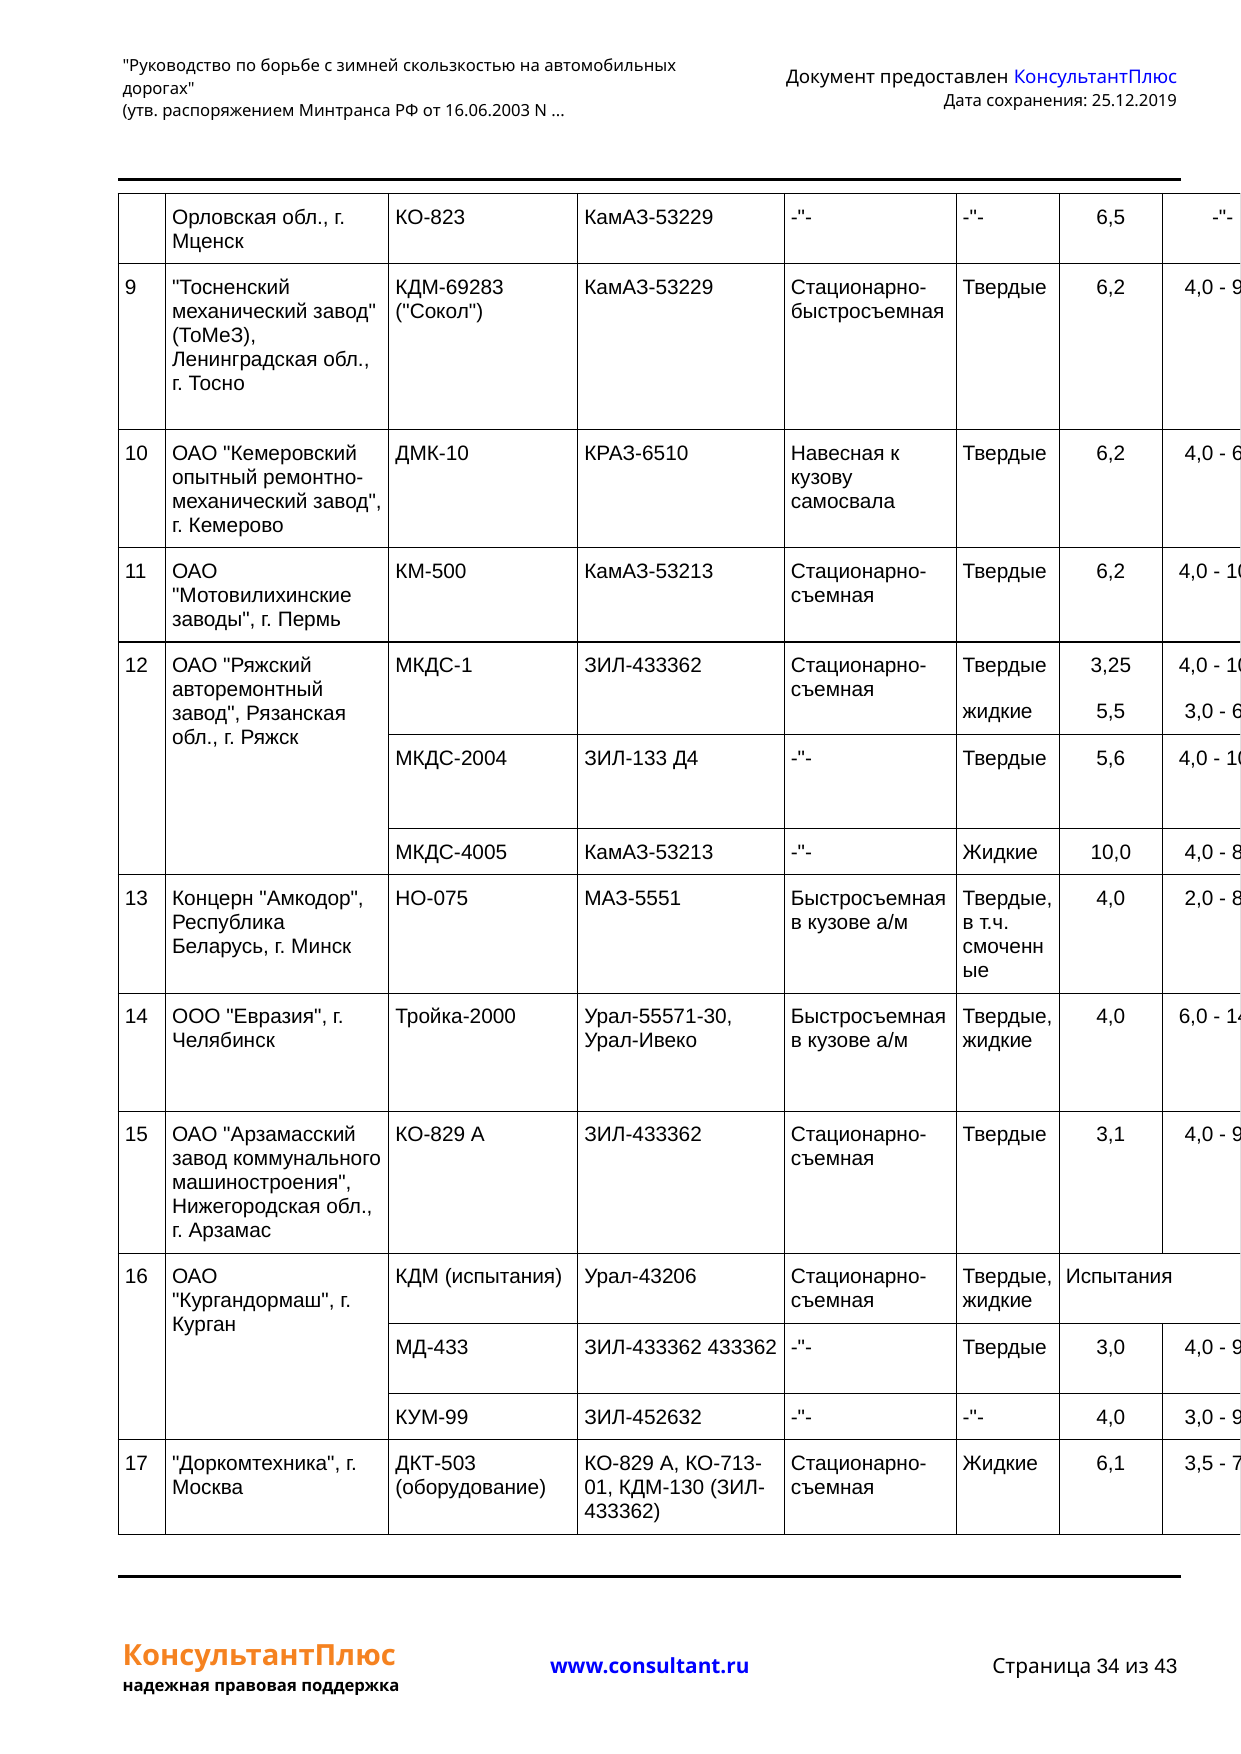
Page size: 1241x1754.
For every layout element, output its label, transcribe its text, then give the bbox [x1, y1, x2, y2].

table_cell 6,2 [1060, 548, 1162, 641]
table_cell КамАЗ-53229 [578, 264, 784, 429]
table_cell 2,0 - 8,0 [1163, 875, 1240, 992]
table_cell 13 [119, 875, 165, 992]
table_cell 11 [119, 548, 165, 641]
table_cell ОАО "Мотовилихинские заводы", г. Пермь [166, 548, 388, 641]
table_cell Твердые [957, 1112, 1059, 1253]
table_cell 3,1 [1060, 1112, 1162, 1253]
table_cell 15 [119, 1112, 165, 1253]
table_cell ОАО "Ряжский авторемонтный завод", Рязанская обл., г. Ряжск [166, 643, 388, 874]
table_cell МКДС-1 [389, 643, 577, 734]
table_cell 14 [119, 994, 165, 1111]
table_cell 3,0 - 6,0 [1163, 688, 1240, 734]
table_cell 3,0 [1060, 1324, 1162, 1393]
table_cell Твердые [957, 643, 1059, 688]
table_cell 6,2 [1060, 264, 1162, 429]
table_cell Урал-55571-30, Урал-Ивеко [578, 994, 784, 1111]
table_cell жидкие [957, 688, 1059, 734]
table_cell Быстросъемная в кузове а/м [785, 875, 956, 992]
table_cell 6,5 [1060, 194, 1162, 263]
table_cell 16 [119, 1254, 165, 1439]
table_cell КамАЗ-53213 [578, 829, 784, 874]
table_cell ООО "Евразия", г. Челябинск [166, 994, 388, 1111]
table_cell ЗИЛ-452632 [578, 1394, 784, 1439]
table_cell МАЗ-5551 [578, 875, 784, 992]
table_cell Твердые [957, 548, 1059, 641]
table_cell КО-829 А, КО-713-01, КДМ-130 (ЗИЛ-433362) [578, 1440, 784, 1533]
table_cell Стационарно-съемная [785, 1112, 956, 1253]
table_cell ЗИЛ-433362 [578, 643, 784, 734]
table_cell МД-433 [389, 1324, 577, 1393]
table_cell КРАЗ-6510 [578, 430, 784, 547]
table_cell Жидкие [957, 829, 1059, 874]
table_cell 4,0 - 9,0 [1163, 1112, 1240, 1253]
table_cell КО-823 [389, 194, 577, 263]
table_cell 4,0 [1060, 994, 1162, 1111]
table_cell МКДС-4005 [389, 829, 577, 874]
table_cell -"- [785, 829, 956, 874]
table_cell 3,5 - 7,0 [1163, 1440, 1240, 1533]
table_cell Орловская обл., г. Мценск [166, 194, 388, 263]
table_cell "Доркомтехника", г. Москва [166, 1440, 388, 1533]
table_cell 4,0 [1060, 875, 1162, 992]
table_cell Испытания [1060, 1254, 1240, 1323]
table_cell ОАО "Кургандормаш", г. Курган [166, 1254, 388, 1439]
table_cell КМ-500 [389, 548, 577, 641]
table_cell Твердые, в т.ч. смоченные [957, 875, 1059, 992]
table_cell Стационарно-съемная [785, 548, 956, 641]
table_cell Твердые [957, 264, 1059, 429]
table_cell -"- [785, 735, 956, 828]
table_cell 5,5 [1060, 688, 1162, 734]
table_cell 6,2 [1060, 430, 1162, 547]
table_cell Урал-43206 [578, 1254, 784, 1323]
table_cell Стационарно-съемная [785, 643, 956, 734]
table_cell КУМ-99 [389, 1394, 577, 1439]
table_cell Концерн "Амкодор", Республика Беларусь, г. Минск [166, 875, 388, 992]
table_cell "Тосненский механический завод" (ТоМеЗ), Ленинградская обл., г. Тосно [166, 264, 388, 429]
table_cell КДМ (испытания) [389, 1254, 577, 1323]
table_cell Твердые [957, 735, 1059, 828]
table_cell ЗИЛ-433362 [578, 1112, 784, 1253]
table_cell 3,0 - 9,0 [1163, 1394, 1240, 1439]
table_cell -"- [957, 1394, 1059, 1439]
table_cell 10,0 [1060, 829, 1162, 874]
table_cell ОАО "Кемеровский опытный ремонтно-механический завод", г. Кемерово [166, 430, 388, 547]
table_cell 4,0 - 9,0 [1163, 264, 1240, 429]
table_cell -"- [957, 194, 1059, 263]
table_cell 17 [119, 1440, 165, 1533]
table_cell [119, 194, 165, 263]
table_cell 10 [119, 430, 165, 547]
table_cell 3,25 [1060, 643, 1162, 688]
table_cell -"- [785, 1394, 956, 1439]
table_cell ОАО "Арзамасский завод коммунального машиностроения", Нижегородская обл., г. Арзамас [166, 1112, 388, 1253]
table_cell Твердые, жидкие [957, 1254, 1059, 1323]
table_cell 5,6 [1060, 735, 1162, 828]
table_cell 4,0 - 6,0 [1163, 430, 1240, 547]
table_cell НО-075 [389, 875, 577, 992]
table_cell Твердые [957, 1324, 1059, 1393]
table_cell Твердые [957, 430, 1059, 547]
table_cell ДМК-10 [389, 430, 577, 547]
table_cell Твердые, жидкие [957, 994, 1059, 1111]
table_cell 4,0 - 8,0 [1163, 829, 1240, 874]
table_cell 4,0 - 9,0 [1163, 1324, 1240, 1393]
table_cell Тройка-2000 [389, 994, 577, 1111]
table_cell Стационарно-съемная [785, 1254, 956, 1323]
table_cell КДМ-69283 ("Сокол") [389, 264, 577, 429]
table_cell -"- [785, 194, 956, 263]
table_cell ЗИЛ-433362 433362 [578, 1324, 784, 1393]
table_cell Жидкие [957, 1440, 1059, 1533]
table_cell МКДС-2004 [389, 735, 577, 828]
table_cell -"- [1163, 194, 1240, 263]
table_cell Быстросъемная в кузове а/м [785, 994, 956, 1111]
table_cell ЗИЛ-133 Д4 [578, 735, 784, 828]
table_cell 4,0 - 10,0 [1163, 735, 1240, 828]
table_cell Стационарно-быстросъемная [785, 264, 956, 429]
table_cell 12 [119, 643, 165, 874]
table_cell ДКТ-503 (оборудование) [389, 1440, 577, 1533]
table_cell Стационарно-съемная [785, 1440, 956, 1533]
table_cell КамАЗ-53229 [578, 194, 784, 263]
table_cell 4,0 - 10,0 [1163, 548, 1240, 641]
table_cell 6,0 - 14,0 [1163, 994, 1240, 1111]
table_cell Навесная к кузову самосвала [785, 430, 956, 547]
table_cell КамАЗ-53213 [578, 548, 784, 641]
table_cell КО-829 А [389, 1112, 577, 1253]
table_cell 9 [119, 264, 165, 429]
table_cell -"- [785, 1324, 956, 1393]
table_cell 4,0 - 10,0 [1163, 643, 1240, 688]
table_cell 4,0 [1060, 1394, 1162, 1439]
table_cell 6,1 [1060, 1440, 1162, 1533]
